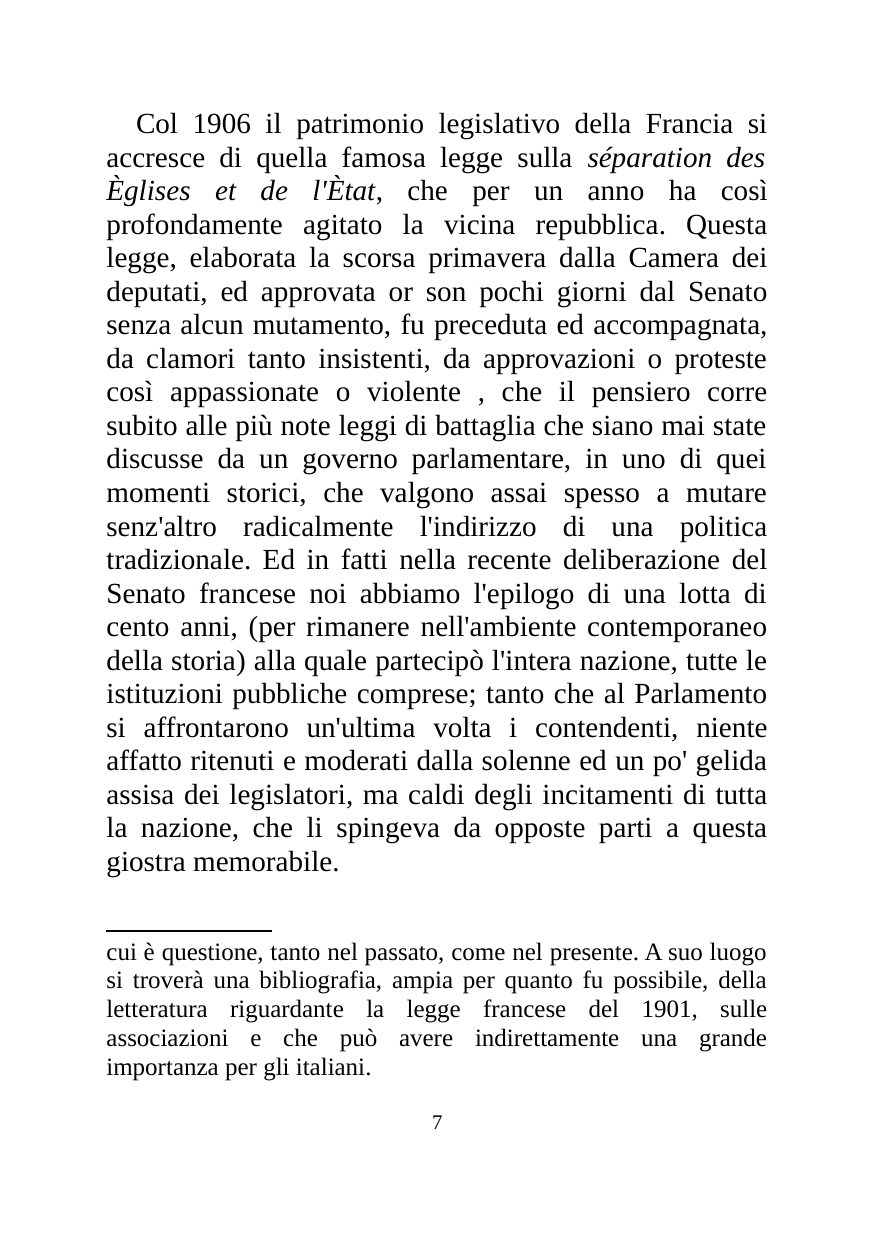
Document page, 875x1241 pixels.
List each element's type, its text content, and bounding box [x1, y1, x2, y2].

text cui è questione, tanto nel passato, come nel presente. A suo luogo si troverà una bibliografia, ampia per quanto fu possibile, della letteratura riguardante la legge francese del 1901, sulle associazioni e che può avere indirettamente una grande importanza per gli italiani. [106, 937, 768, 1080]
text Col 1906 il patrimonio legislativo della Francia si accresce di quella famosa legge sulla séparation des Èglises et de l'Ètat, che per un anno ha così profondamente agitato la vicina repubblica. Questa legge, elaborata la scorsa primavera dalla Camera dei deputati, ed approvata or son pochi giorni dal Senato senza alcun mutamento, fu preceduta ed accompagnata, da clamori tanto insistenti, da approvazioni o proteste così appassionate o violente , che il pensiero corre subito alle più note leggi di battaglia che siano mai state discusse da un governo parlamentare, in uno di quei momenti storici, che valgono assai spesso a mutare senz'altro radicalmente l'indirizzo di una politica tradizionale. Ed in fatti nella recente deliberazione del Senato francese noi abbiamo l'epilogo di una lotta di cento anni, (per rimanere nell'ambiente contemporaneo della storia) alla quale partecipò l'intera nazione, tutte le istituzioni pubbliche comprese; tanto che al Parlamento si affrontarono un'ultima volta i contendenti, niente affatto ritenuti e moderati dalla solenne ed un po' gelida assisa dei legislatori, ma caldi degli incitamenti di tutta la nazione, che li spingeva da opposte parti a questa giostra memorabile. [106, 106, 768, 878]
